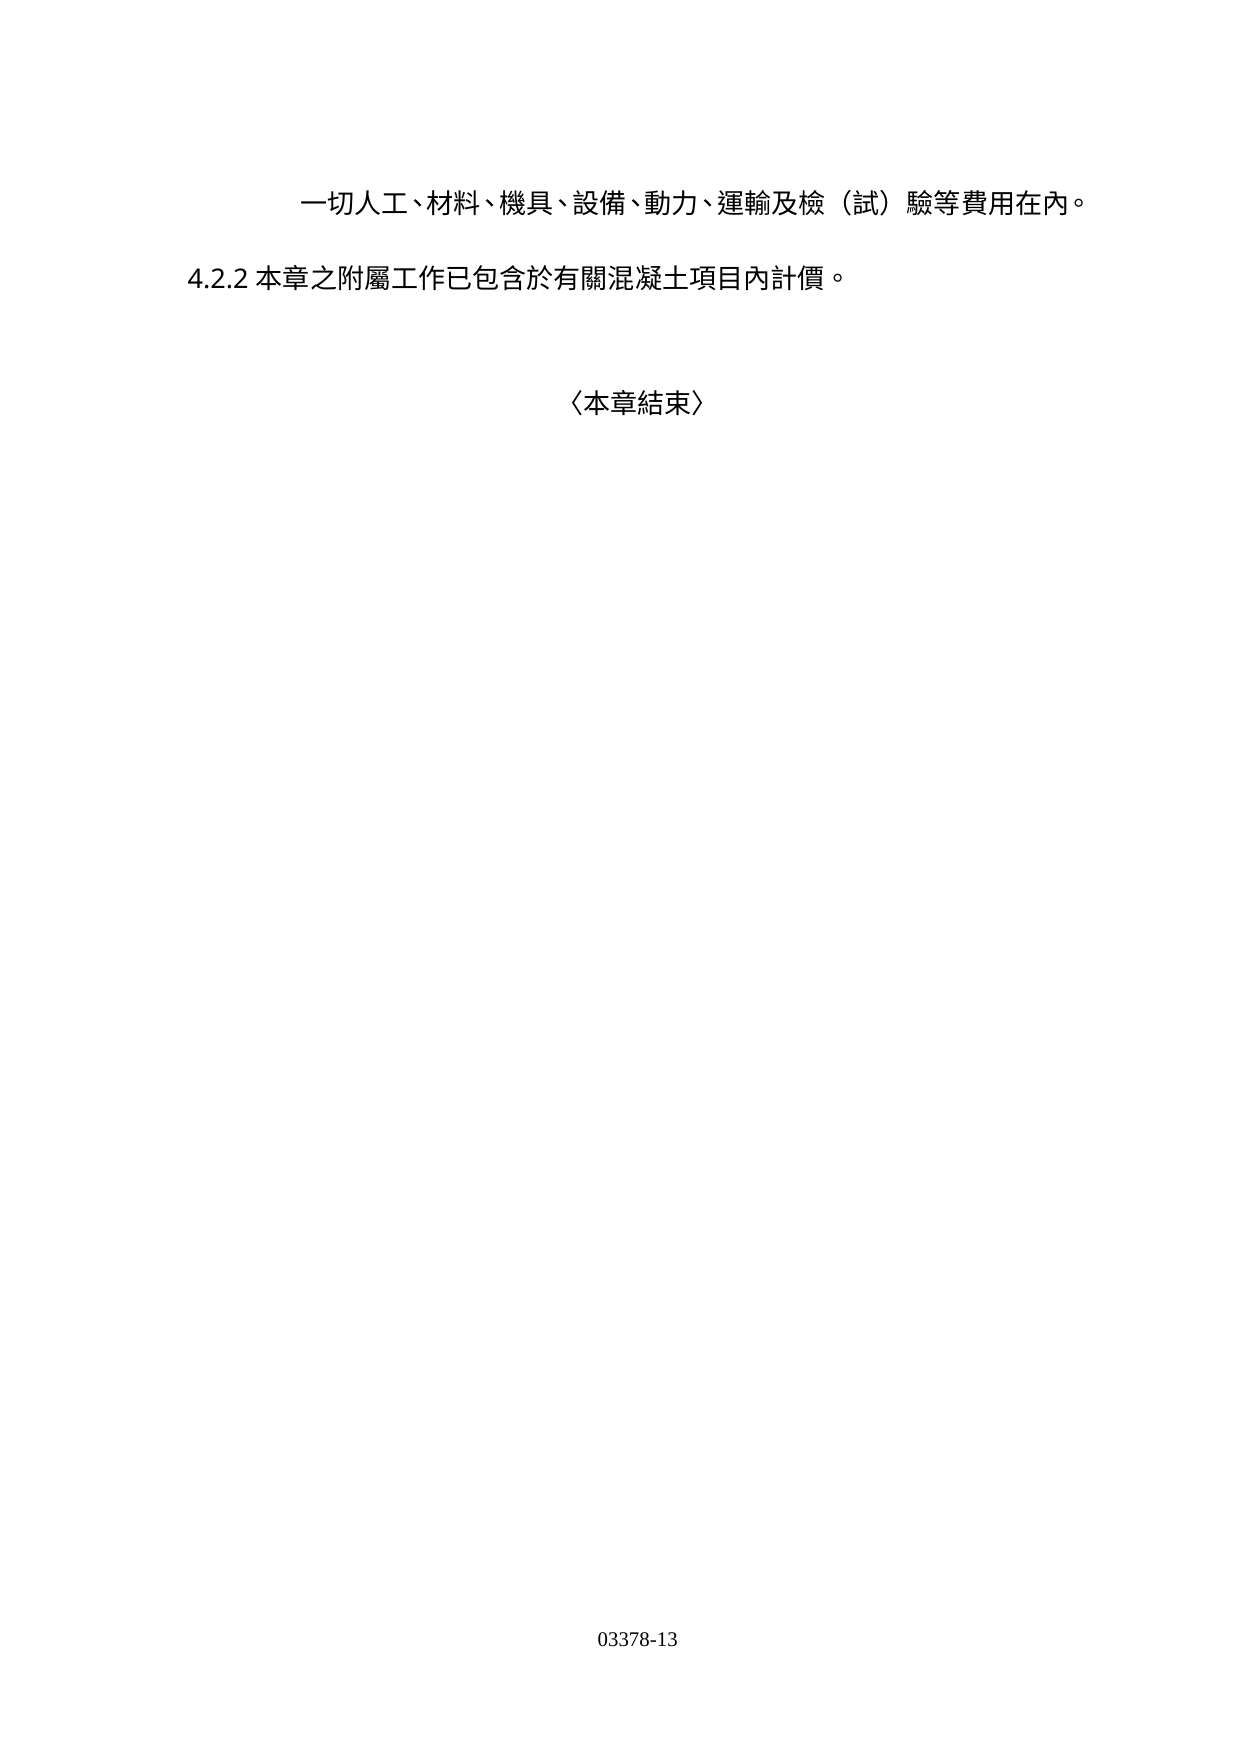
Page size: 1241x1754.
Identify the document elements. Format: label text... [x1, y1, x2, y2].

text 〈本章結束〉 [193, 364, 1082, 439]
text 4.2.1 多孔混凝土項目之單價計價，該項單價已包括澆置該構造物所必需之一切人工、材料、機具、設備、動力、運輸及檢（試）驗等費用在內。 [187, 164, 1087, 239]
text 4.2.2 本章之附屬工作已包含於有關混凝土項目內計價。 [187, 239, 1087, 314]
